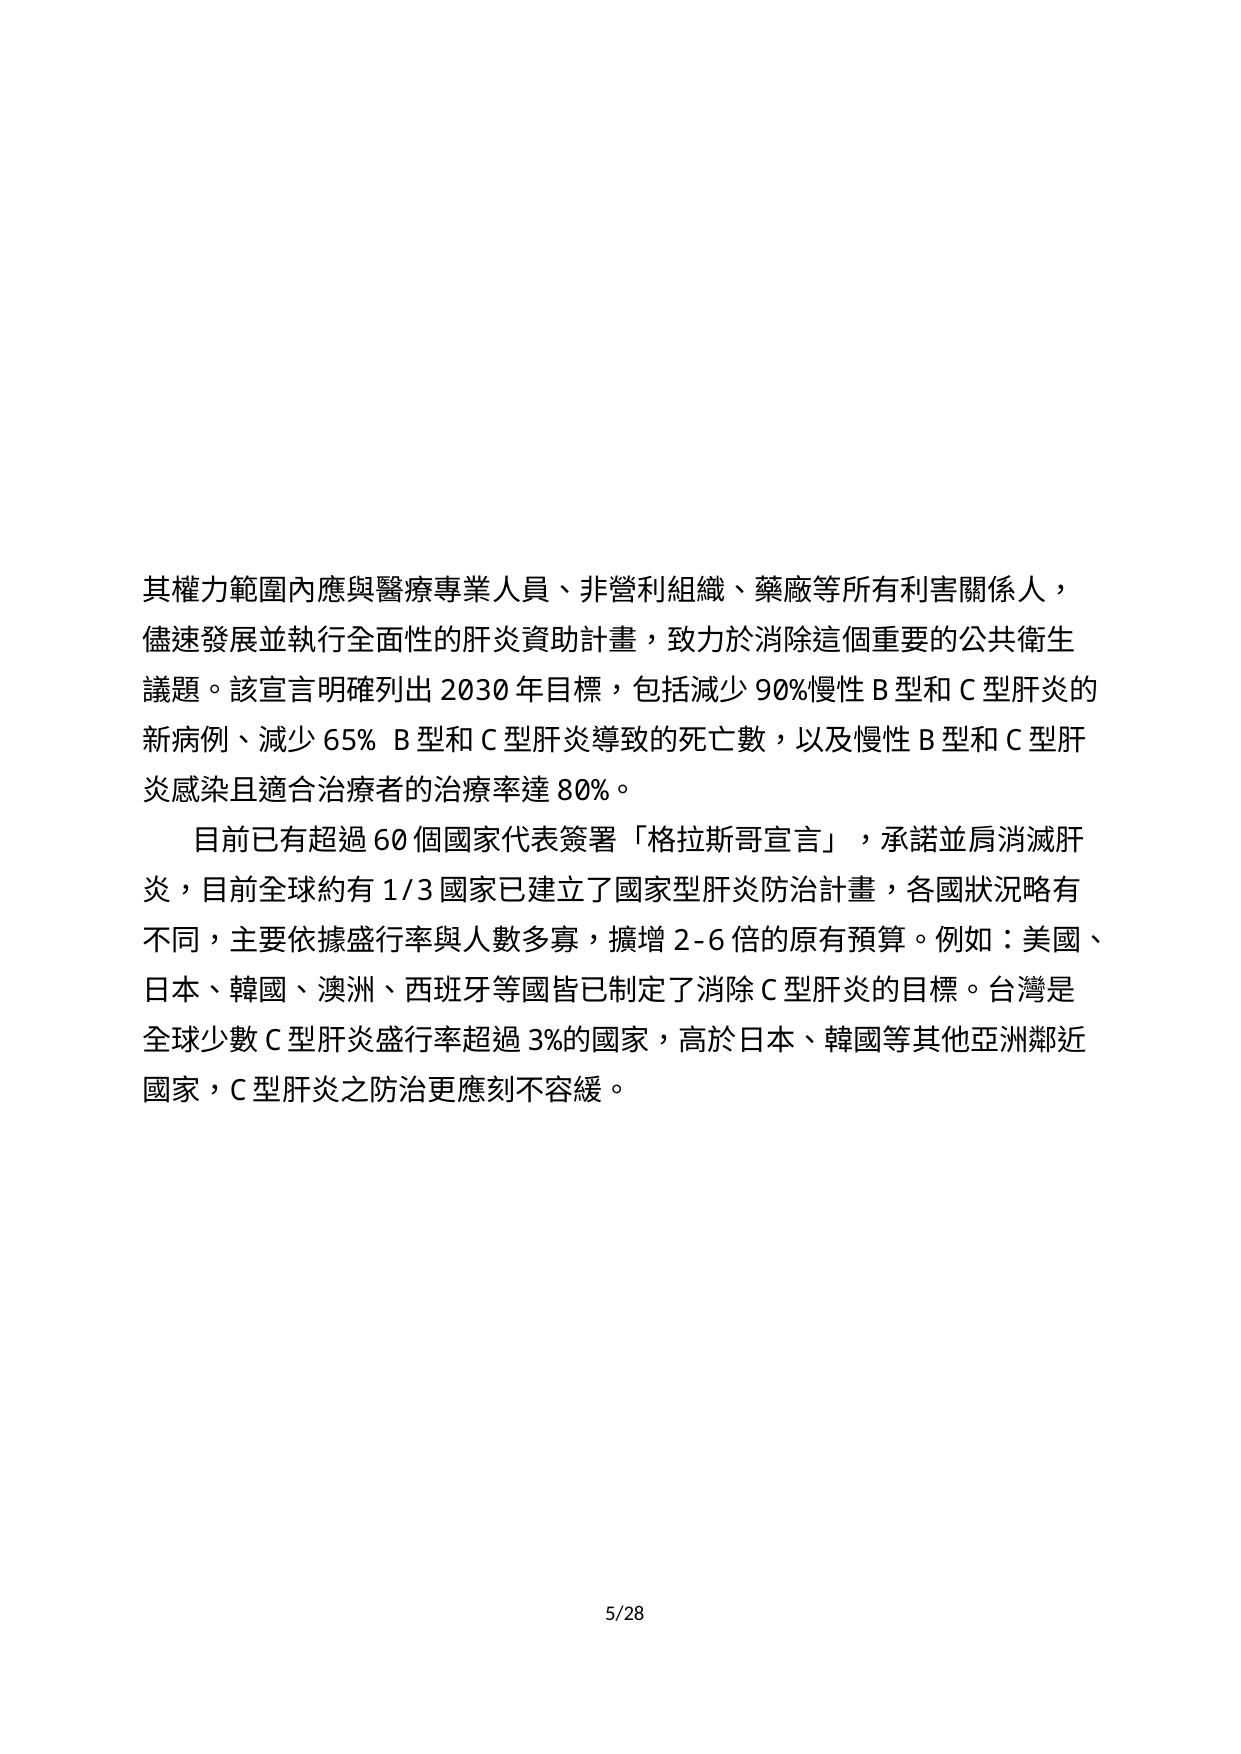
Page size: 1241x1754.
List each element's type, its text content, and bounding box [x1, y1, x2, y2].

text 目前已有超過60個國家代表簽署「格拉斯哥宣言」，承諾並肩消滅肝炎，目前全球約有1/3國家已建立了國家型肝炎防治計畫，各國狀況略有不同，主要依據盛行率與人數多寡，擴增2-6倍的原有預算。例如：美國、日本、韓國、澳洲、西班牙等國皆已制定了消除C型肝炎的目標。台灣是全球少數C型肝炎盛行率超過3%的國家，高於日本、韓國等其他亞洲鄰近國家，C型肝炎之防治更應刻不容緩。 [142, 810, 1098, 1110]
text 其權力範圍內應與醫療專業人員、非營利組織、藥廠等所有利害關係人，儘速發展並執行全面性的肝炎資助計畫，致力於消除這個重要的公共衛生議題。該宣言明確列出2030年目標，包括減少90%慢性B型和C型肝炎的新病例、減少65% B型和C型肝炎導致的死亡數，以及慢性B型和C型肝炎感染且適合治療者的治療率達80%。 [142, 560, 1098, 810]
